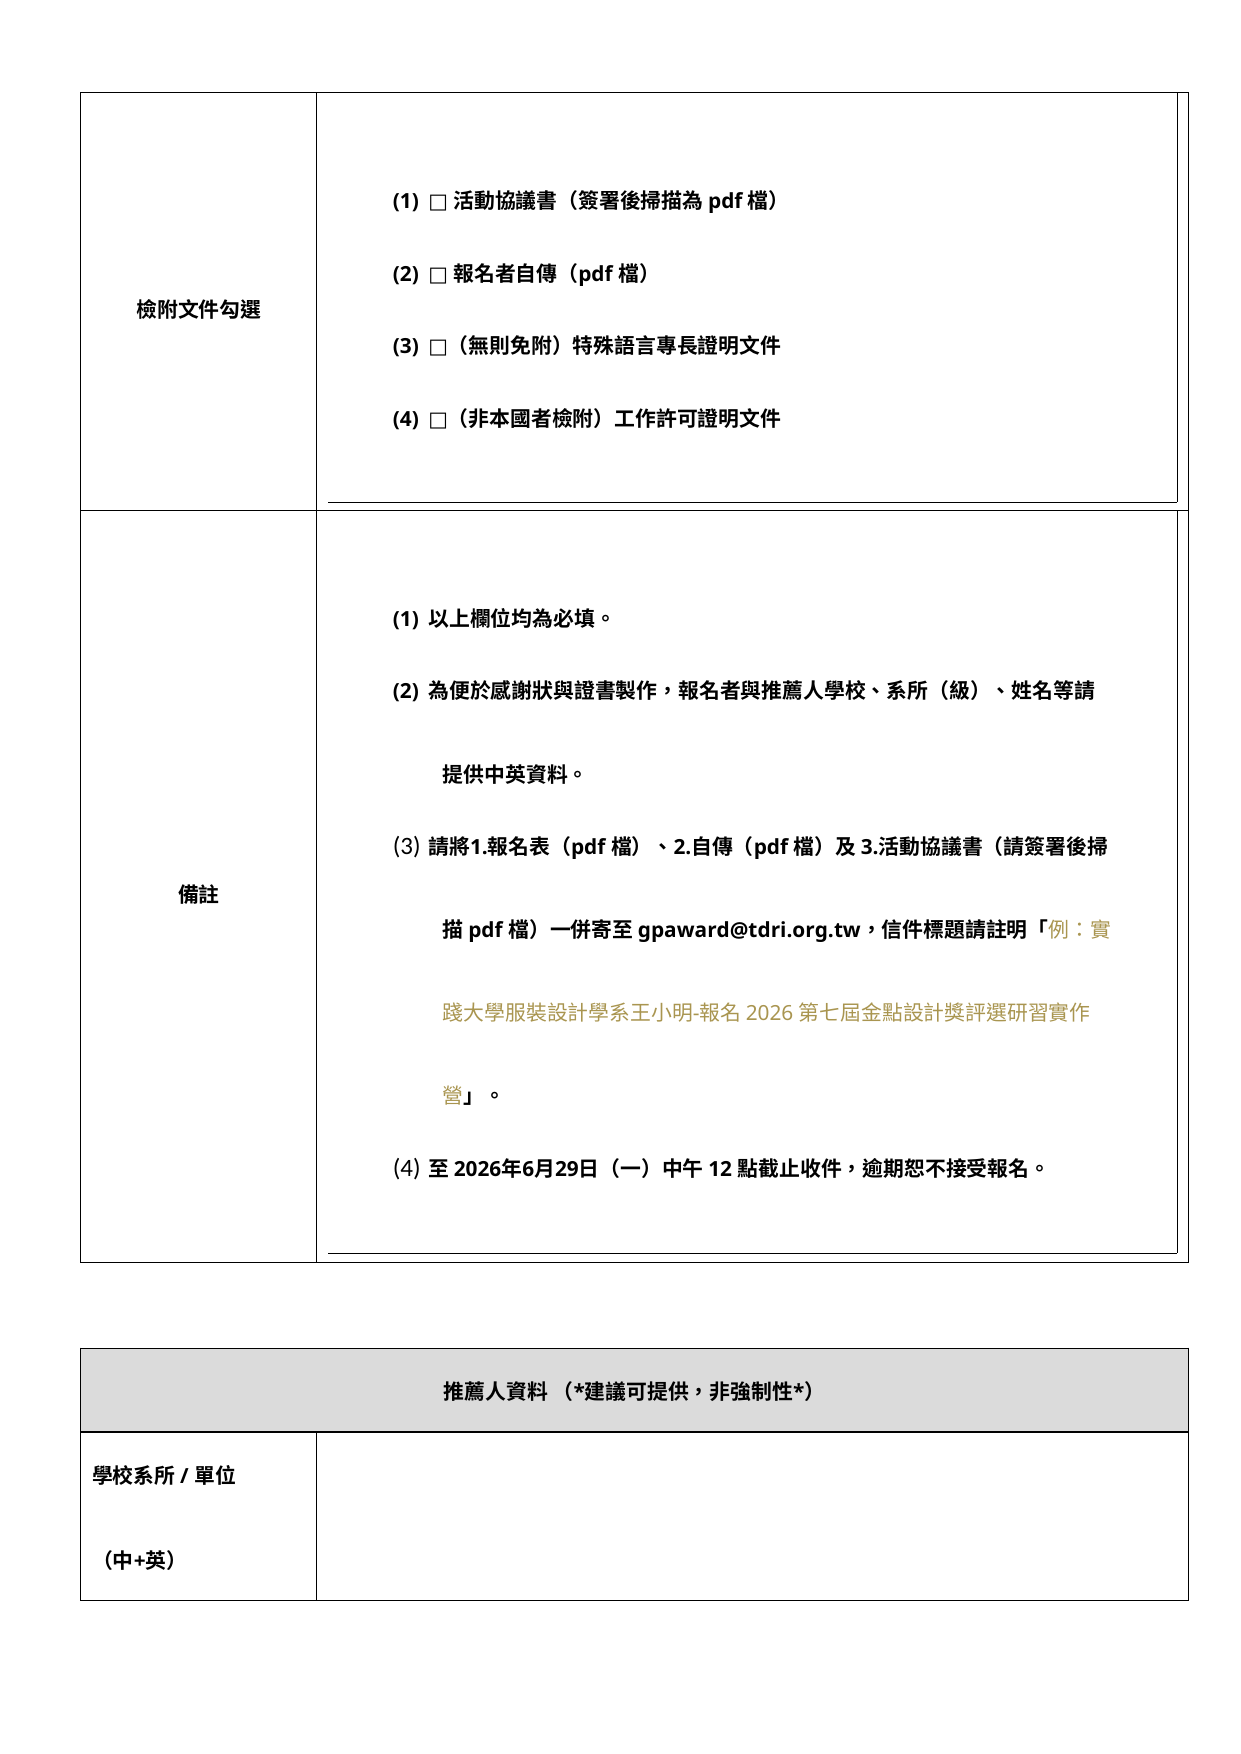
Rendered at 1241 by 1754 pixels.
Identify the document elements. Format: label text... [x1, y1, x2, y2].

table_header 推薦人資料 （*建議可提供，非強制性*） [81, 1349, 1188, 1431]
table_cell 以上欄位均為必填。 為便於感謝狀與證書製作，報名者與推薦人學校、系所（級）、姓名等請提供中英資料。 請將1.報名表（pdf 檔）、2.自傳（pdf 檔）及 3.活動協議書（請簽署後掃描 pdf 檔）一併寄至 gpaward@tdri.org.tw，信件標題請註明「例：實踐大學服裝設計學系王小明-報名 2026 第七屆金點設計獎評選研習實作營」。 至 2026年6月29日（一）中午 12 點截止收件，逾期恕不接受報名。 [317, 511, 1188, 1262]
table_cell 檢附文件勾選 [81, 93, 316, 510]
table_cell 學校系所 / 單位 （中+英） [81, 1433, 316, 1600]
table_cell □ 活動協議書（簽署後掃描為 pdf 檔） □ 報名者自傳（pdf 檔） □（無則免附）特殊語言專長證明文件 □（非本國者檢附）工作許可證明文件 [317, 93, 1188, 510]
table_cell [317, 1433, 1188, 1600]
table_cell 備註 [81, 511, 316, 1262]
